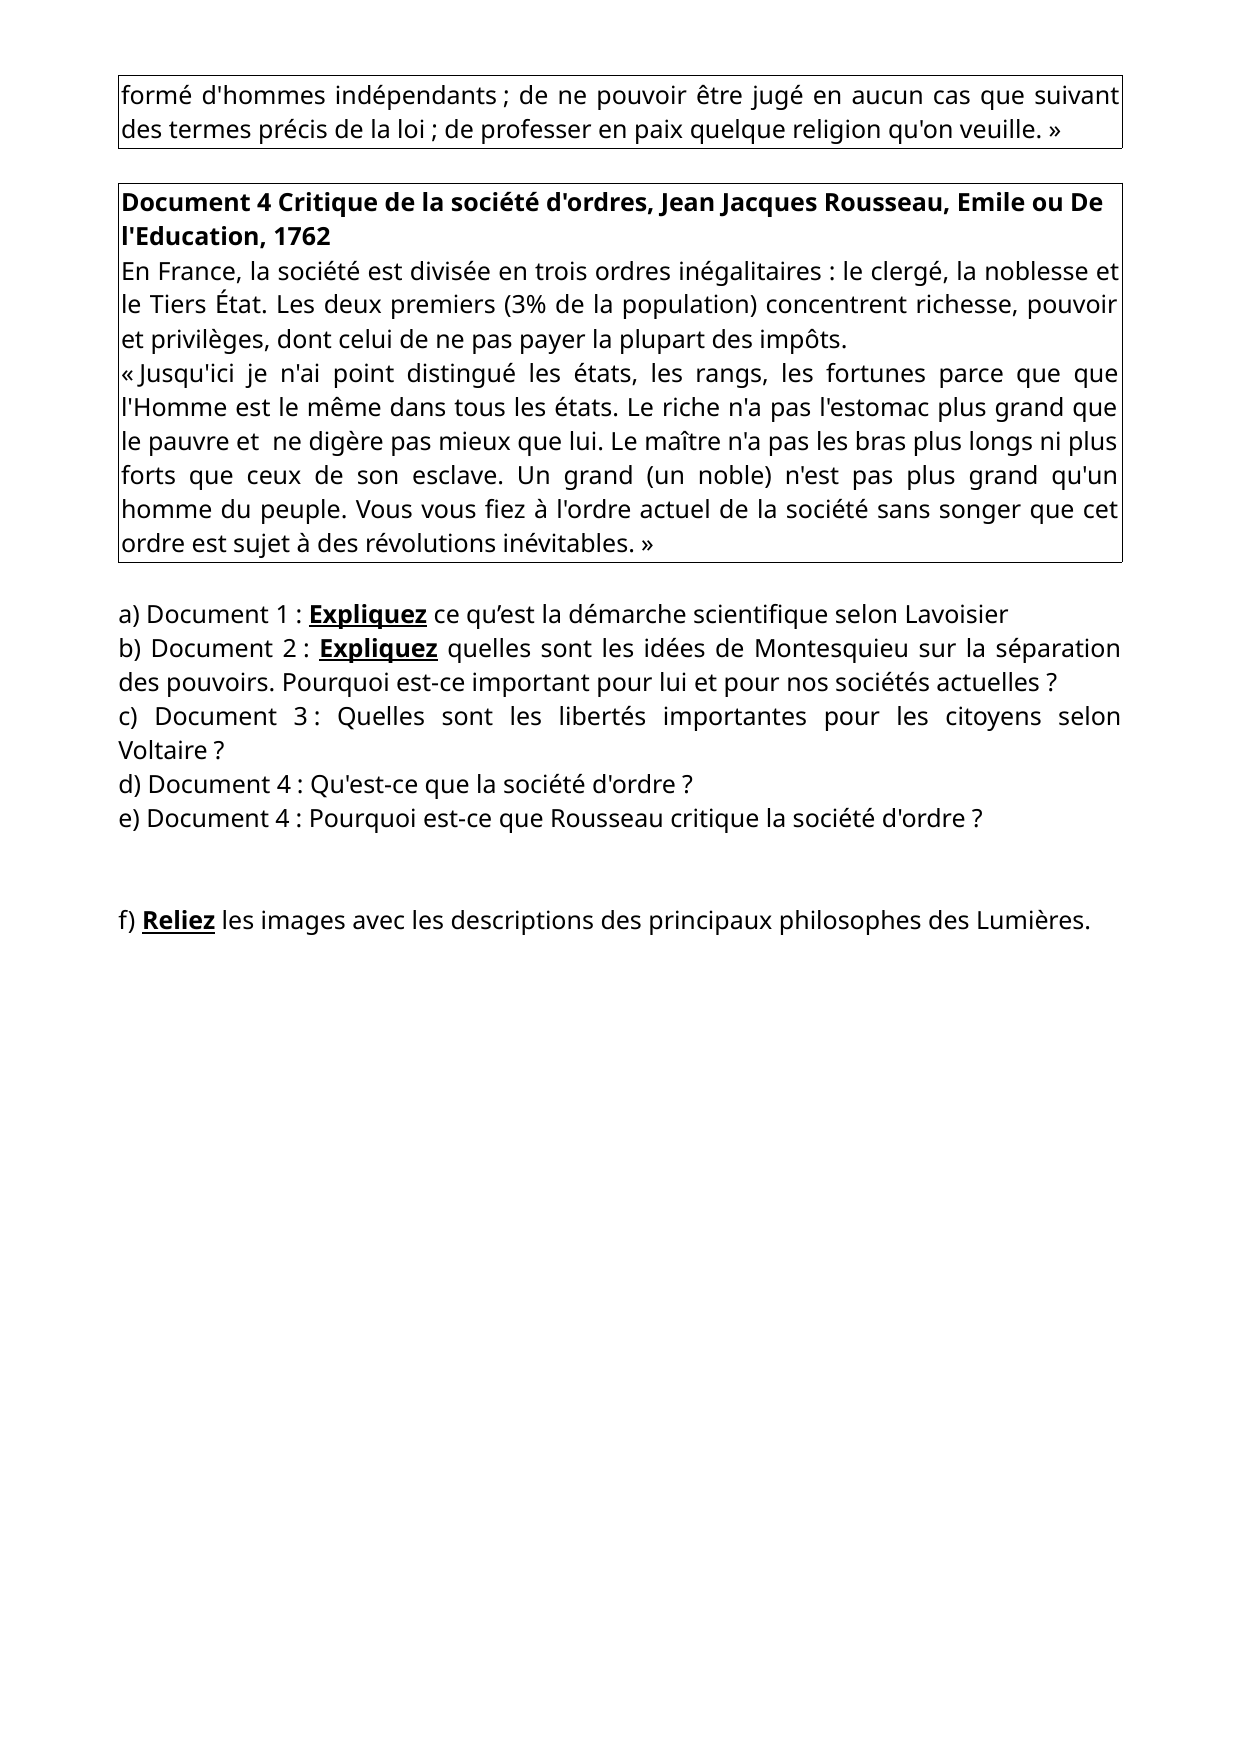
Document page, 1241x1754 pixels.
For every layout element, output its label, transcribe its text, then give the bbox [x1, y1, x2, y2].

text f) Reliez les images avec les descriptions des principaux philosophes des Lumières. [118, 903, 1122, 937]
text « Jusqu'ici je n'ai point distingué les états, les rangs, les fortunes parce que que l'Homme est le même dans tous les états. Le riche n'a pas l'estomac plus grand que le pauvre et ne digère pas mieux que lui. Le maître n'a pas les bras plus longs ni plus forts que ceux de son esclave. Un grand (un noble) n'est pas plus grand qu'un homme du peuple. Vous vous fiez à l'ordre actuel de la société sans songer que cet ordre est sujet à des révolutions inévitables. » [119, 353, 1122, 562]
text d) Document 4 : Qu'est-ce que la société d'ordre ? [118, 767, 1122, 801]
text Document 4 Critique de la société d'ordres, Jean Jacques Rousseau, Emile ou De l'Education, 1762 [119, 184, 1122, 251]
text En France, la société est divisée en trois ordres inégalitaires : le clergé, la noblesse et le Tiers État. Les deux premiers (3% de la population) concentrent richesse, pouvoir et privilèges, dont celui de ne pas payer la plupart des impôts. [119, 251, 1122, 353]
text c) Document 3 : Quelles sont les libertés importantes pour les citoyens selon Voltaire ? [118, 698, 1122, 767]
text e) Document 4 : Pourquoi est-ce que Rousseau critique la société d'ordre ? [118, 801, 1122, 835]
text b) Document 2 : Expliquez quelles sont les idées de Montesquieu sur la séparation des pouvoirs. Pourquoi est-ce important pour lui et pour nos sociétés actuelles ? [118, 630, 1122, 698]
text formé d'hommes indépendants ; de ne pouvoir être jugé en aucun cas que suivant des termes précis de la loi ; de professer en paix quelque religion qu'on veuille. » [119, 76, 1122, 148]
text a) Document 1 : Expliquez ce qu’est la démarche scientifique selon Lavoisier [118, 596, 1122, 630]
